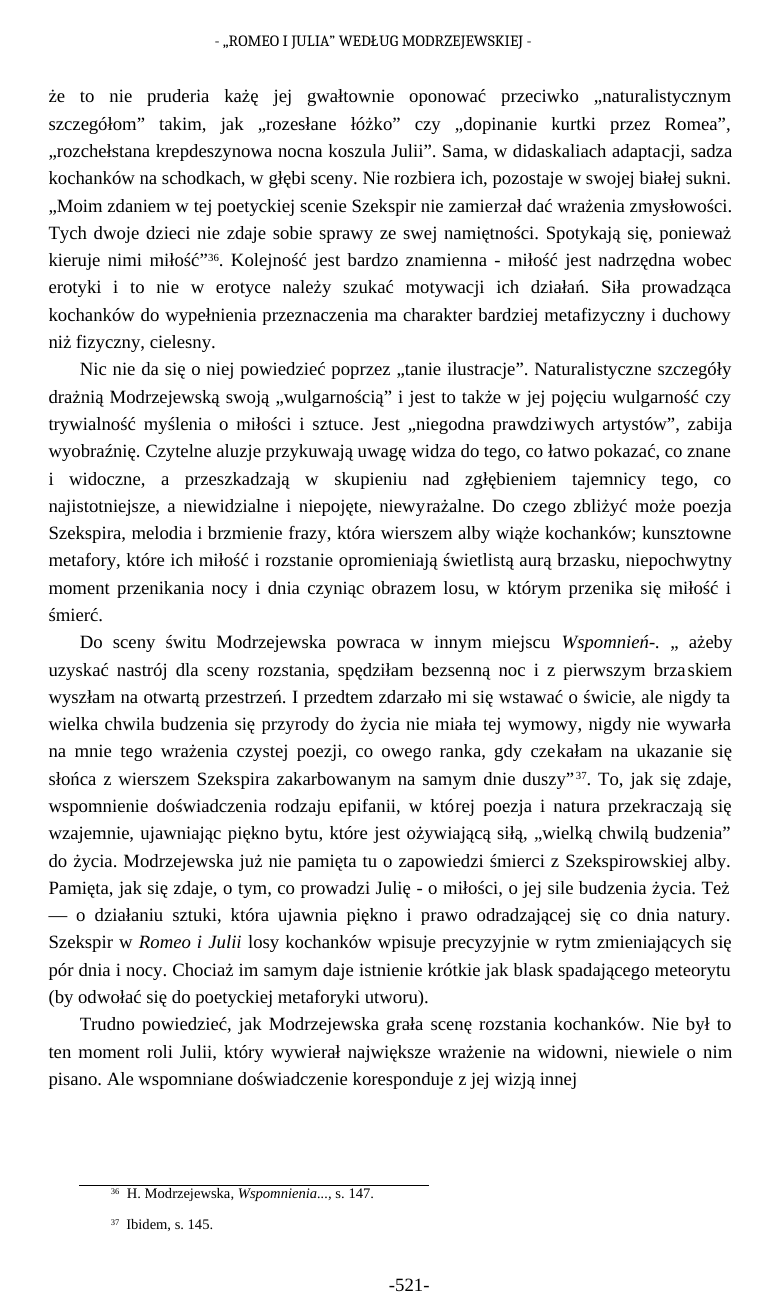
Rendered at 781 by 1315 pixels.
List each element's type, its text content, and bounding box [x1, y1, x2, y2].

text - „ROMEO I JULIA” WEDŁUG MODRZEJEWSKIEJ - [214, 33, 564, 51]
text że to nie pruderia każę jej gwałtownie oponować przeciwko „naturalistycznym szczegółom” takim, jak „rozesłane łóżko” czy „dopinanie kurtki przez Romea”, „rozchełstana krepdeszynowa nocna koszula Julii”. Sama, w didaskaliach adapta­cji, sadza kochanków na schodkach, w głębi sceny. Nie rozbiera ich, pozostaje w swojej białej sukni. „Moim zdaniem w tej poetyckiej scenie Szekspir nie zamie­rzał dać wrażenia zmysłowości. Tych dwoje dzieci nie zdaje sobie sprawy ze swej namiętności. Spotykają się, ponieważ kieruje nimi miłość”36. Kolejność jest bardzo znamienna - miłość jest nadrzędna wobec erotyki i to nie w erotyce należy szukać motywacji ich działań. Siła prowadząca kochanków do wypełnienia przeznaczenia ma charakter bardziej metafizyczny i duchowy niż fizyczny, cielesny. [48, 85, 732, 352]
text Trudno powiedzieć, jak Modrzejewska grała scenę rozstania kochanków. Nie był to ten moment roli Julii, który wywierał największe wrażenie na widowni, nie­wiele o nim pisano. Ale wspomniane doświadczenie koresponduje z jej wizją innej [48, 1013, 732, 1089]
text Do sceny świtu Modrzejewska powraca w innym miejscu Wspomnień-. „ ażeby uzyskać nastrój dla sceny rozstania, spędziłam bezsenną noc i z pierwszym brza­skiem wyszłam na otwartą przestrzeń. I przedtem zdarzało mi się wstawać o świcie, ale nigdy ta wielka chwila budzenia się przyrody do życia nie miała tej wymowy, nigdy nie wywarła na mnie tego wrażenia czystej poezji, co owego ranka, gdy cze­kałam na ukazanie się słońca z wierszem Szekspira zakarbowanym na samym dnie duszy”37. To, jak się zdaje, wspomnienie doświadczenia rodzaju epifanii, w któ­rej poezja i natura przekraczają się wzajemnie, ujawniając piękno bytu, które jest ożywiającą siłą, „wielką chwilą budzenia” do życia. Modrzejewska już nie pamięta tu o zapowiedzi śmierci z Szekspirowskiej alby. Pamięta, jak się zdaje, o tym, co prowadzi Julię - o miłości, o jej sile budzenia życia. Też — o działaniu sztuki, która ujawnia piękno i prawo odradzającej się co dnia natury. Szekspir w Romeo i Julii losy kochanków wpisuje precyzyjnie w rytm zmieniających się pór dnia i nocy. Chociaż im samym daje istnienie krótkie jak blask spadającego meteorytu (by od­wołać się do poetyckiej metaforyki utworu). [48, 631, 732, 1007]
text 37 Ibidem, s. 145. [79, 1216, 429, 1231]
text -521- [79, 1274, 429, 1296]
text 36 H. Modrzejewska, Wspomnienia..., s. 147. [79, 1186, 429, 1202]
text Nic nie da się o niej powiedzieć poprzez „tanie ilustracje”. Naturalistyczne szczegóły drażnią Modrzejewską swoją „wulgarnością” i jest to także w jej pojęciu wulgarność czy trywialność myślenia o miłości i sztuce. Jest „niegodna prawdzi­wych artystów”, zabija wyobraźnię. Czytelne aluzje przykuwają uwagę widza do tego, co łatwo pokazać, co znane i widoczne, a przeszkadzają w skupieniu nad zgłębieniem tajemnicy tego, co najistotniejsze, a niewidzialne i niepojęte, niewy­rażalne. Do czego zbliżyć może poezja Szekspira, melodia i brzmienie frazy, która wierszem alby wiąże kochanków; kunsztowne metafory, które ich miłość i rozsta­nie opromieniają świetlistą aurą brzasku, niepochwytny moment przenikania nocy i dnia czyniąc obrazem losu, w którym przenika się miłość i śmierć. [48, 358, 732, 625]
